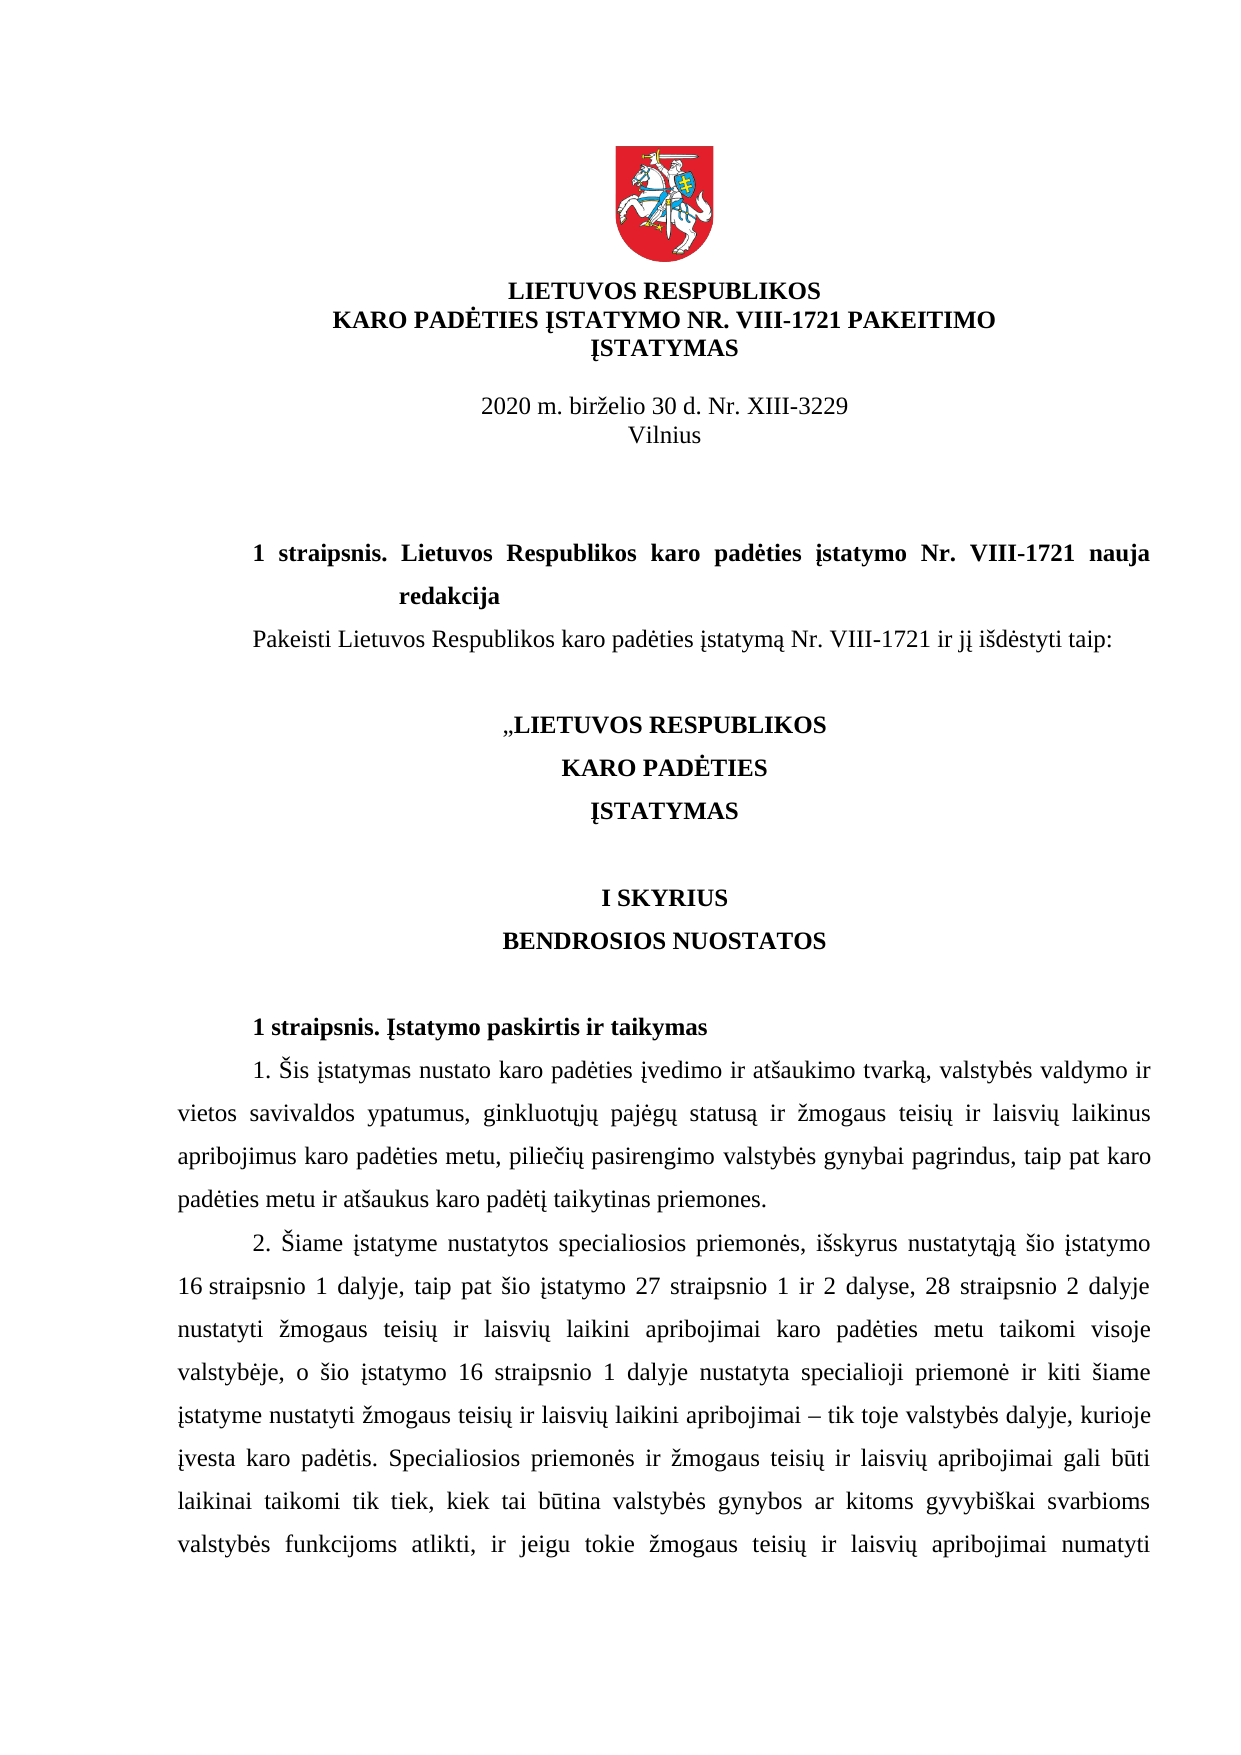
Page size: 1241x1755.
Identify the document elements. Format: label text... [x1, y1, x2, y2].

text 1 straipsnis. Lietuvos Respublikos karo padėties įstatymo Nr. VIII-1721 nauja redakcija [252, 538, 1152, 609]
text LIETUVOS RESPUBLIKOS [177, 276, 1152, 305]
text ĮSTATYMAS [177, 333, 1152, 362]
text BENDROSIOS NUOSTATOS [177, 926, 1152, 954]
text 1. Šis įstatymas nustato karo padėties įvedimo ir atšaukimo tvarką, valstybės valdymo ir vietos savivaldos ypatumus, ginkluotųjų pajėgų statusą ir žmogaus teisių ir laisvių laikinus apribojimus karo padėties metu, piliečių pasirengimo valstybės gynybai pagrindus, taip pat karo padėties metu ir atšaukus karo padėtį taikytinas priemones. [177, 1055, 1152, 1213]
text 1 straipsnis. Įstatymo paskirtis ir taikymas [177, 1012, 1152, 1041]
text ĮSTATYMAS [177, 796, 1152, 825]
text KARO PADĖTIES ĮSTATYMO NR. VIII-1721 PAKEITIMO [177, 305, 1152, 333]
text „LIETUVOS RESPUBLIKOS [177, 710, 1152, 739]
text Vilnius [177, 420, 1152, 448]
text 2. Šiame įstatyme nustatytos specialiosios priemonės, išskyrus nustatytąją šio įstatymo 16 straipsnio 1 dalyje, taip pat šio įstatymo 27 straipsnio 1 ir 2 dalyse, 28 straipsnio 2 dalyje nustatyti žmogaus teisių ir laisvių laikini apribojimai karo padėties metu taikomi visoje valstybėje, o šio įstatymo 16 straipsnio 1 dalyje nustatyta specialioji priemonė ir kiti šiame įstatyme nustatyti žmogaus teisių ir laisvių laikini apribojimai – tik toje valstybės dalyje, kurioje įvesta karo padėtis. Specialiosios priemonės ir žmogaus teisių ir laisvių apribojimai gali būti laikinai taikomi tik tiek, kiek tai būtina valstybės gynybos ar kitoms gyvybiškai svarbioms valstybės funkcijoms atlikti, ir jeigu tokie žmogaus teisių ir laisvių apribojimai numatyti [177, 1228, 1152, 1558]
text 2020 m. birželio 30 d. Nr. XIII-3229 [177, 391, 1152, 420]
text KARO PADĖTIES [177, 753, 1152, 782]
text Pakeisti Lietuvos Respublikos karo padėties įstatymą Nr. VIII-1721 ir jį išdėstyti taip: [177, 624, 1152, 653]
text I SKYRIUS [177, 883, 1152, 911]
